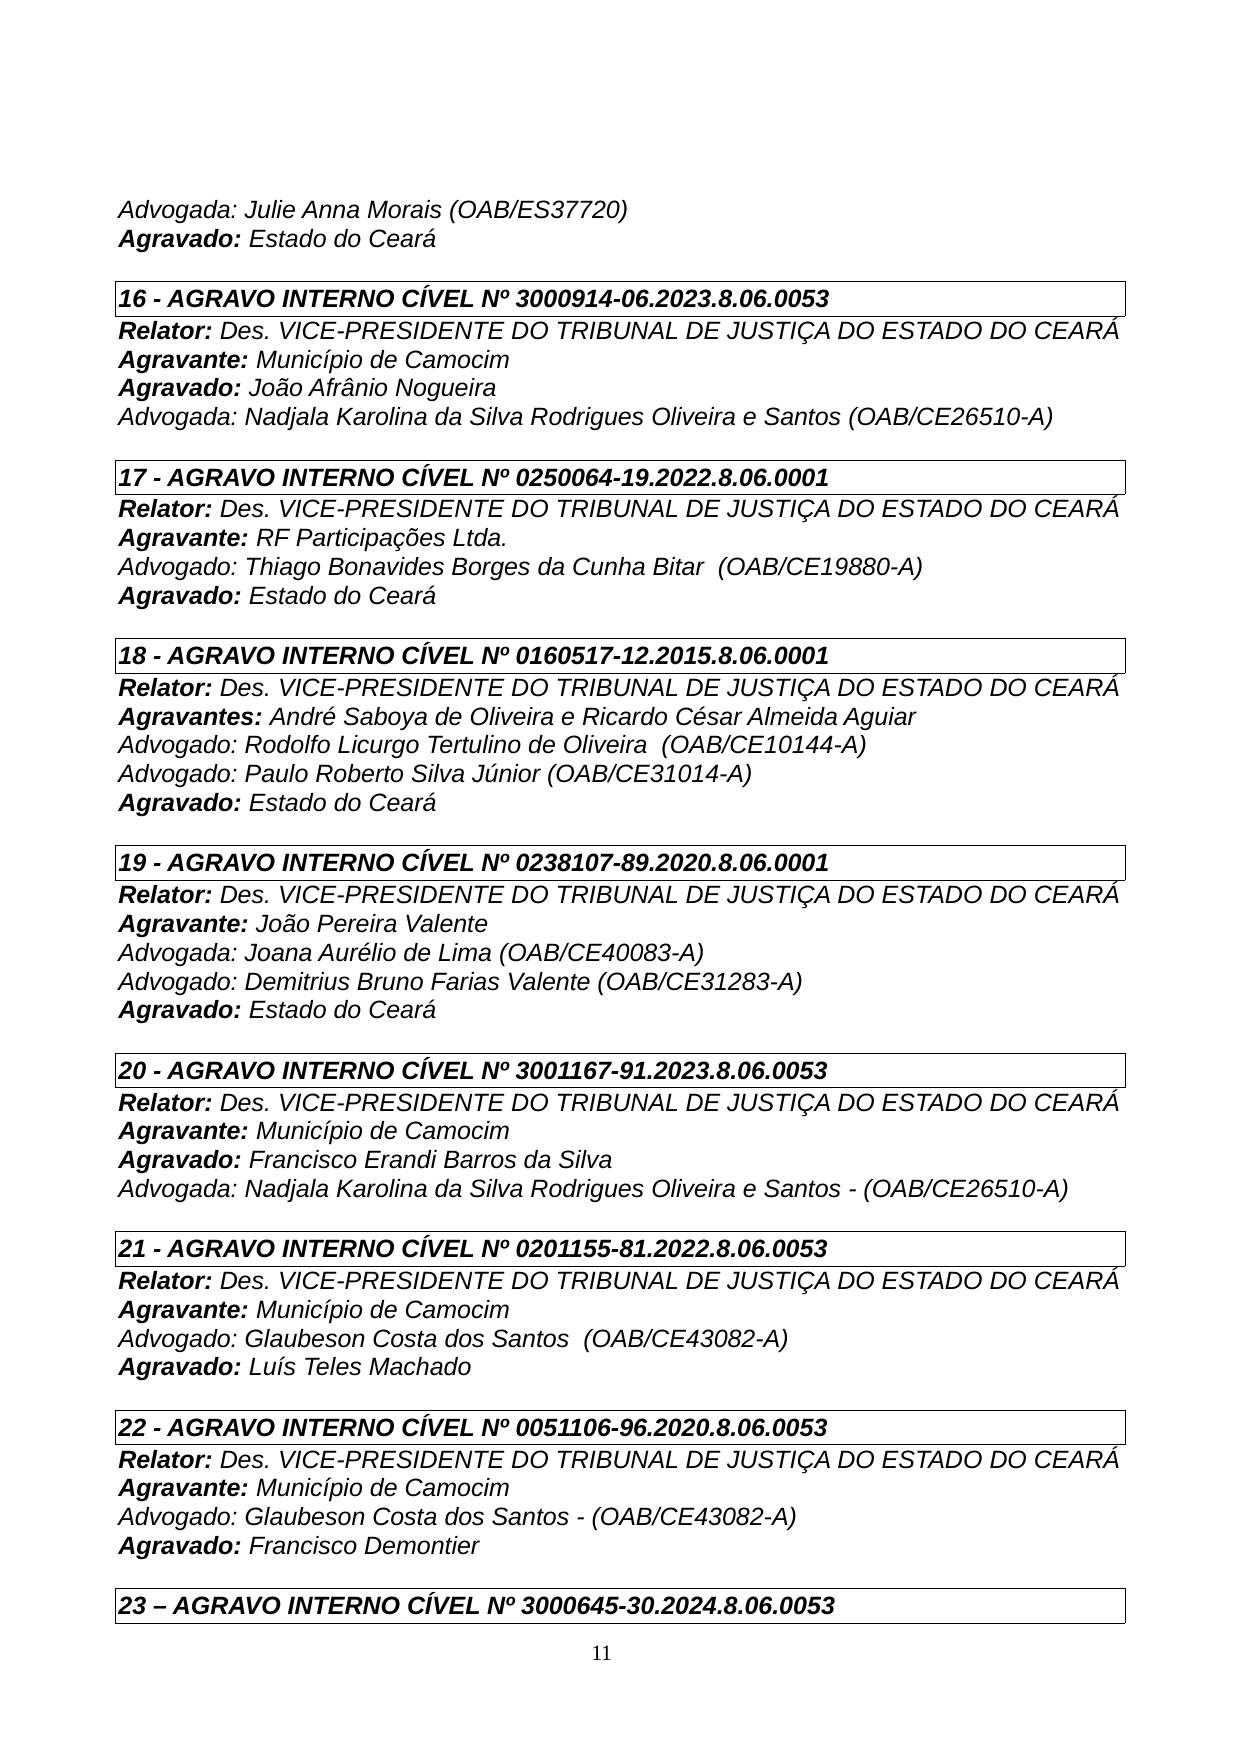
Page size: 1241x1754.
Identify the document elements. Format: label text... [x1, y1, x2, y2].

text 16 - AGRAVO INTERNO CÍVEL Nº 3000914-06.2023.8.06.0053 [116, 282, 1125, 316]
text Agravante: Município de Camocim [118, 1473, 1122, 1502]
text Agravante: Município de Camocim [118, 344, 1122, 373]
text Relator: Des. VICE-PRESIDENTE DO TRIBUNAL DE JUSTIÇA DO ESTADO DO CEARÁ [118, 495, 1122, 523]
text Agravado: João Afrânio Nogueira [118, 373, 1122, 402]
text Advogado: Paulo Roberto Silva Júnior (OAB/CE31014-A) [118, 759, 1122, 788]
text Agravante: Município de Camocim [118, 1116, 1122, 1145]
text Relator: Des. VICE-PRESIDENTE DO TRIBUNAL DE JUSTIÇA DO ESTADO DO CEARÁ [118, 1445, 1122, 1473]
text 21 - AGRAVO INTERNO CÍVEL Nº 0201155-81.2022.8.06.0053 [116, 1232, 1125, 1266]
text Agravado: Estado do Ceará [118, 788, 1122, 817]
text 20 - AGRAVO INTERNO CÍVEL Nº 3001167-91.2023.8.06.0053 [116, 1054, 1125, 1087]
text 17 - AGRAVO INTERNO CÍVEL Nº 0250064-19.2022.8.06.0001 [116, 461, 1125, 494]
text 18 - AGRAVO INTERNO CÍVEL Nº 0160517-12.2015.8.06.0001 [116, 639, 1125, 673]
text Advogado: Glaubeson Costa dos Santos - (OAB/CE43082-A) [118, 1502, 1122, 1531]
text Agravado: Francisco Demontier [118, 1531, 1122, 1559]
text Agravado: Luís Teles Machado [118, 1352, 1122, 1381]
text Agravado: Francisco Erandi Barros da Silva [118, 1145, 1122, 1174]
text Agravante: Município de Camocim [118, 1295, 1122, 1323]
text Advogado: Thiago Bonavides Borges da Cunha Bitar (OAB/CE19880-A) [118, 552, 1122, 581]
text Relator: Des. VICE-PRESIDENTE DO TRIBUNAL DE JUSTIÇA DO ESTADO DO CEARÁ [118, 881, 1122, 909]
text 22 - AGRAVO INTERNO CÍVEL Nº 0051106-96.2020.8.06.0053 [116, 1411, 1125, 1444]
text Advogada: Julie Anna Morais (OAB/ES37720) [118, 195, 1122, 223]
text Advogada: Nadjala Karolina da Silva Rodrigues Oliveira e Santos - (OAB/CE26510-A) [118, 1174, 1122, 1202]
text Advogada: Joana Aurélio de Lima (OAB/CE40083-A) [118, 938, 1122, 966]
text Relator: Des. VICE-PRESIDENTE DO TRIBUNAL DE JUSTIÇA DO ESTADO DO CEARÁ [118, 674, 1122, 702]
text Agravado: Estado do Ceará [118, 581, 1122, 609]
text Advogado: Demitrius Bruno Farias Valente (OAB/CE31283-A) [118, 966, 1122, 995]
text 19 - AGRAVO INTERNO CÍVEL Nº 0238107-89.2020.8.06.0001 [116, 846, 1125, 880]
text Relator: Des. VICE-PRESIDENTE DO TRIBUNAL DE JUSTIÇA DO ESTADO DO CEARÁ [118, 317, 1122, 344]
text 23 – AGRAVO INTERNO CÍVEL Nº 3000645-30.2024.8.06.0053 [116, 1589, 1125, 1623]
text Agravado: Estado do Ceará [118, 223, 1122, 252]
text Agravantes: André Saboya de Oliveira e Ricardo César Almeida Aguiar [118, 702, 1122, 730]
text Agravante: RF Participações Ltda. [118, 523, 1122, 552]
text Agravado: Estado do Ceará [118, 995, 1122, 1024]
text Advogado: Glaubeson Costa dos Santos (OAB/CE43082-A) [118, 1323, 1122, 1352]
text Agravante: João Pereira Valente [118, 909, 1122, 938]
text Relator: Des. VICE-PRESIDENTE DO TRIBUNAL DE JUSTIÇA DO ESTADO DO CEARÁ [118, 1267, 1122, 1295]
text Relator: Des. VICE-PRESIDENTE DO TRIBUNAL DE JUSTIÇA DO ESTADO DO CEARÁ [118, 1088, 1122, 1116]
text Advogada: Nadjala Karolina da Silva Rodrigues Oliveira e Santos (OAB/CE26510-A) [118, 402, 1122, 431]
text Advogado: Rodolfo Licurgo Tertulino de Oliveira (OAB/CE10144-A) [118, 730, 1122, 759]
